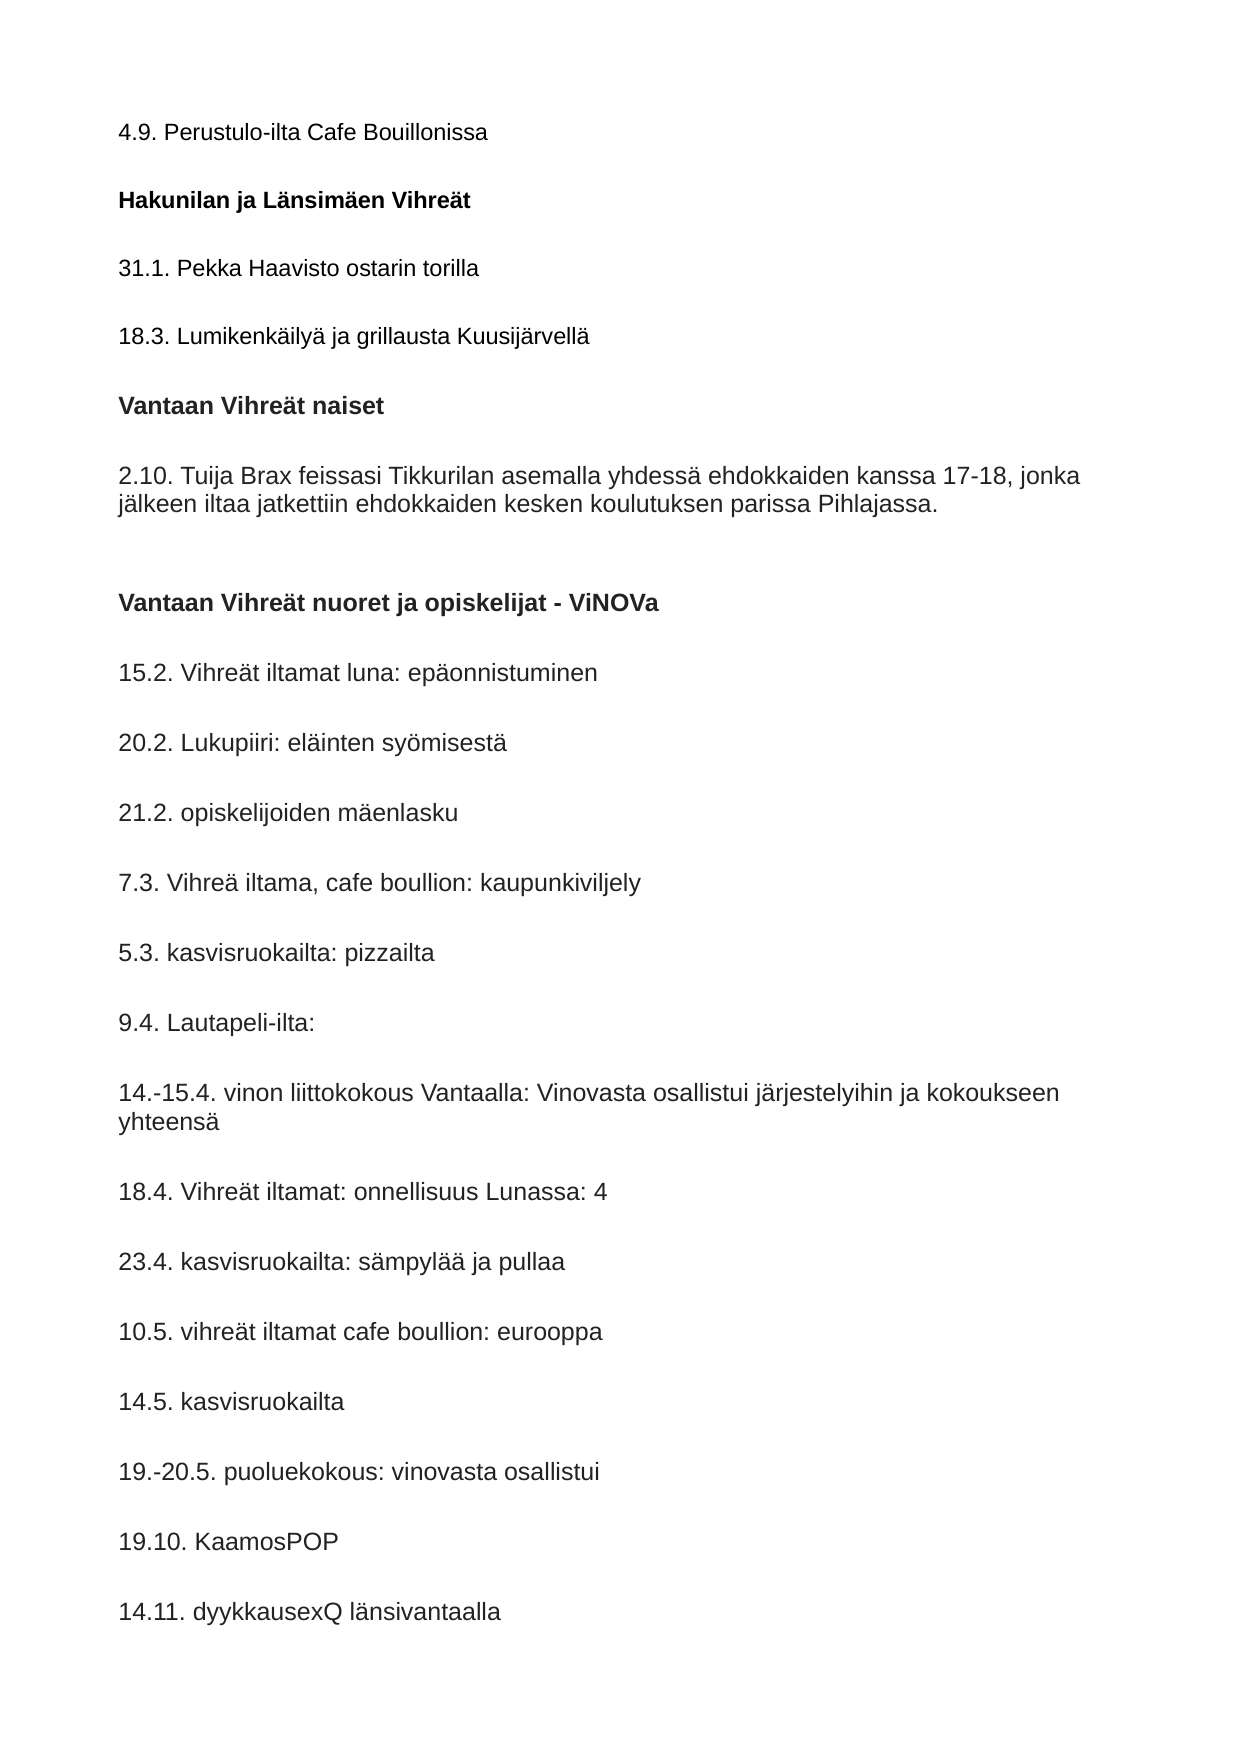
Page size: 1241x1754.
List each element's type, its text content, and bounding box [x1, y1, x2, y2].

text 9.4. Lautapeli-ilta: [118, 1008, 1122, 1037]
text 14.-15.4. vinon liittokokous Vantaalla: Vinovasta osallistui järjestelyihin ja kokoukseen yhteensä [118, 1078, 1122, 1136]
text 20.2. Lukupiiri: eläinten syömisestä [118, 728, 1122, 757]
text 19.-20.5. puoluekokous: vinovasta osallistui [118, 1457, 1122, 1486]
text 18.3. Lumikenkäilyä ja grillausta Kuusijärvellä [118, 322, 1122, 349]
text 14.5. kasvisruokailta [118, 1387, 1122, 1416]
text 14.11. dyykkausexQ länsivantaalla [118, 1597, 1122, 1626]
text 2.10. Tuija Brax feissasi Tikkurilan asemalla yhdessä ehdokkaiden kanssa 17-18, jonka jälkeen iltaa jatkettiin ehdokkaiden kesken koulutuksen parissa Pihlajassa. [118, 461, 1122, 518]
text 7.3. Vihreä iltama, cafe boullion: kaupunkiviljely [118, 868, 1122, 897]
text 18.4. Vihreät iltamat: onnellisuus Lunassa: 4 [118, 1177, 1122, 1206]
text 23.4. kasvisruokailta: sämpylää ja pullaa [118, 1247, 1122, 1276]
text 19.10. KaamosPOP [118, 1527, 1122, 1556]
text Vantaan Vihreät nuoret ja opiskelijat - ViNOVa [118, 559, 1122, 617]
text 15.2. Vihreät iltamat luna: epäonnistuminen [118, 658, 1122, 687]
text 31.1. Pekka Haavisto ostarin torilla [118, 254, 1122, 281]
text 21.2. opiskelijoiden mäenlasku [118, 798, 1122, 827]
text 4.9. Perustulo-ilta Cafe Bouillonissa [118, 118, 1122, 145]
text Hakunilan ja Länsimäen Vihreät [118, 186, 1122, 213]
text Vantaan Vihreät naiset [118, 391, 1122, 419]
text 10.5. vihreät iltamat cafe boullion: eurooppa [118, 1317, 1122, 1346]
text 5.3. kasvisruokailta: pizzailta [118, 938, 1122, 967]
